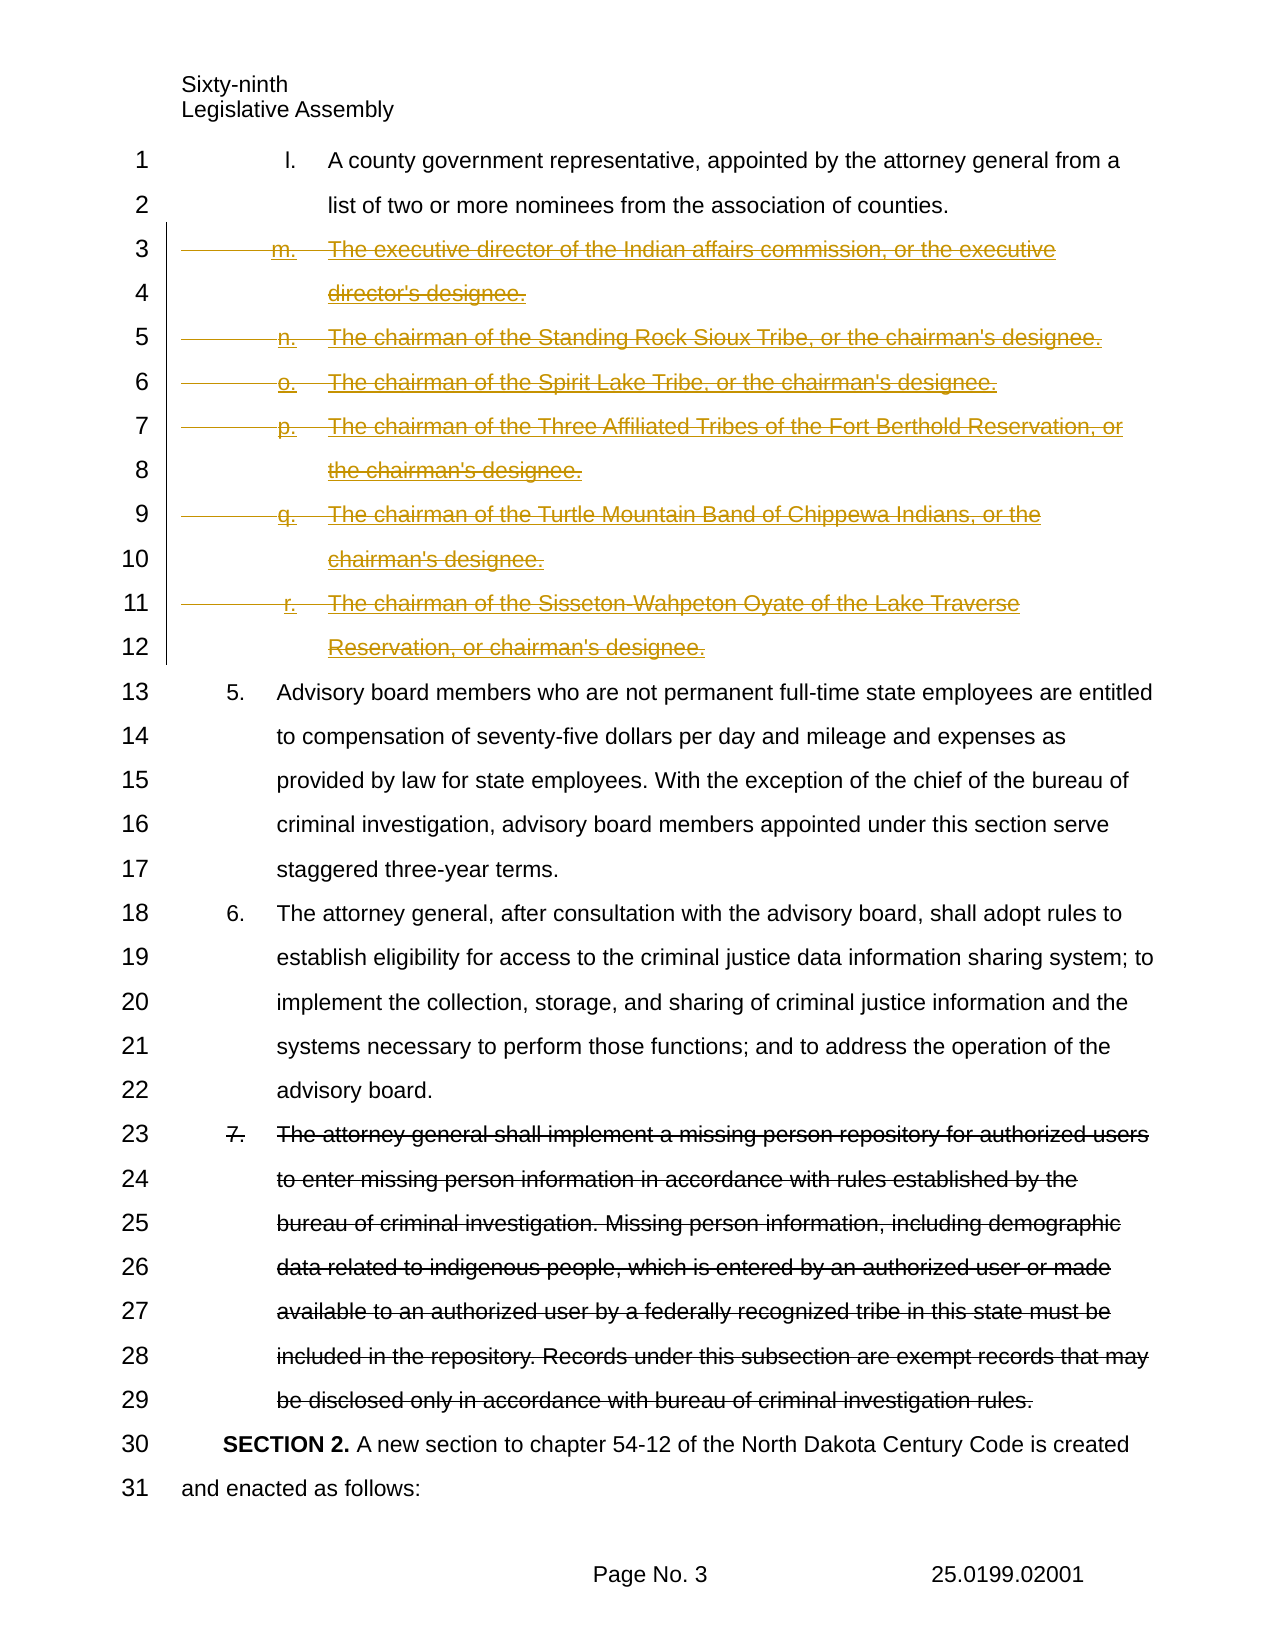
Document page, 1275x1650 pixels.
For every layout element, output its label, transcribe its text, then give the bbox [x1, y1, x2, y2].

text l. A county government representative, appointed by the attorney general from a list of two or more nominees from the association of counties. [181, 133, 1154, 222]
text 7. The attorney general shall implement a missing person repository for authorized users to enter missing person information in accordance with rules established by the bureau of criminal investigation. Missing person information, including demographic data related to indigenous people, which is entered by an authorized user or made available to an authorized user by a federally recognized tribe in this state must be included in the repository. Records under this subsection are exempt records that may be disclosed only in accordance with bureau of criminal investigation rules. [181, 1107, 1154, 1417]
text 6. The attorney general, after consultation with the advisory board, shall adopt rules to establish eligibility for access to the criminal justice data information sharing system; to implement the collection, storage, and sharing of criminal justice information and the systems necessary to perform those functions; and to address the operation of the advisory board. [181, 886, 1154, 1107]
text 5. Advisory board members who are not permanent full‑time state employees are entitled to compensation of seventy‑five dollars per day and mileage and expenses as provided by law for state employees. With the exception of the chief of the bureau of criminal investigation, advisory board members appointed under this section serve staggered three‑year terms. [181, 664, 1154, 886]
text SECTION 2. A new section to chapter 54‑12 of the North Dakota Century Code is created and enacted as follows: [181, 1417, 1154, 1506]
